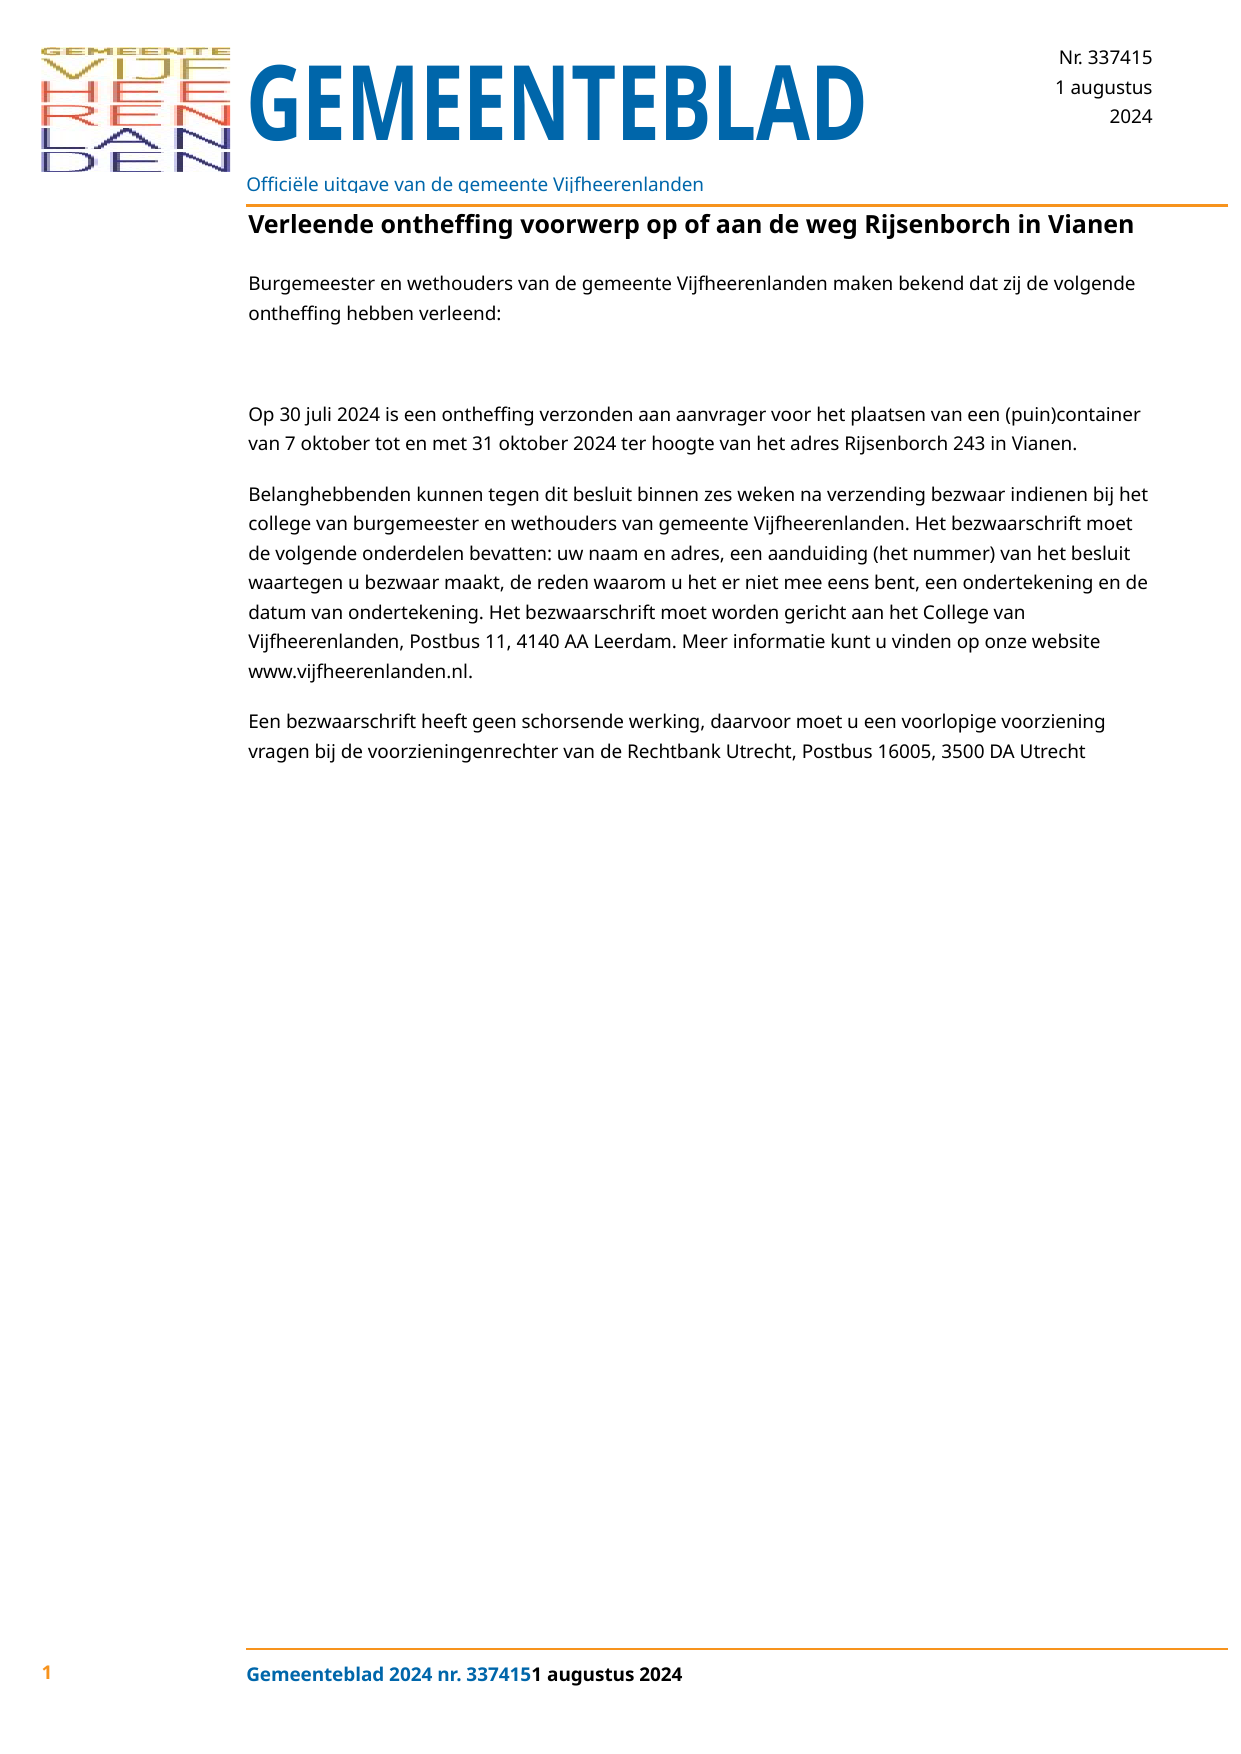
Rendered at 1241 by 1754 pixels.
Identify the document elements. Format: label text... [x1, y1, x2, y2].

text Burgemeester en wethouders van de gemeente Vijfheerenlanden maken bekend dat zij de volgende ontheffing hebben verleend: [248, 270, 1152, 326]
picture [41, 47, 231, 172]
text Een bezwaarschrift heeft geen schorsende werking, daarvoor moet u een voorlopige voorziening vragen bij de voorzieningenrechter van de Rechtbank Utrecht, Postbus 16005, 3500 DA Utrecht [248, 709, 1152, 764]
text Belanghebbenden kunnen tegen dit besluit binnen zes weken na verzending bezwaar indienen bij het college van burgemeester en wethouders van gemeente Vijfheerenlanden. Het bezwaarschrift moet de volgende onderdelen bevatten: uw naam en adres, een aanduiding (het nummer) van het besluit waartegen u bezwaar maakt, de reden waarom u het er niet mee eens bent, een ondertekening en de datum van ondertekening. Het bezwaarschrift moet worden gericht aan het College van Vijfheerenlanden, Postbus 11, 4140 AA Leerdam. Meer informatie kunt u vinden op onze website www.vijfheerenlanden.nl. [248, 481, 1152, 684]
text Verleende ontheffing voorwerp op of aan de weg Rijsenborch in Vianen [248, 207, 1152, 241]
text Op 30 juli 2024 is een ontheffing verzonden aan aanvrager voor het plaatsen van een (puin)container van 7 oktober tot en met 31 oktober 2024 ter hoogte van het adres Rijsenborch 243 in Vianen. [248, 401, 1152, 456]
